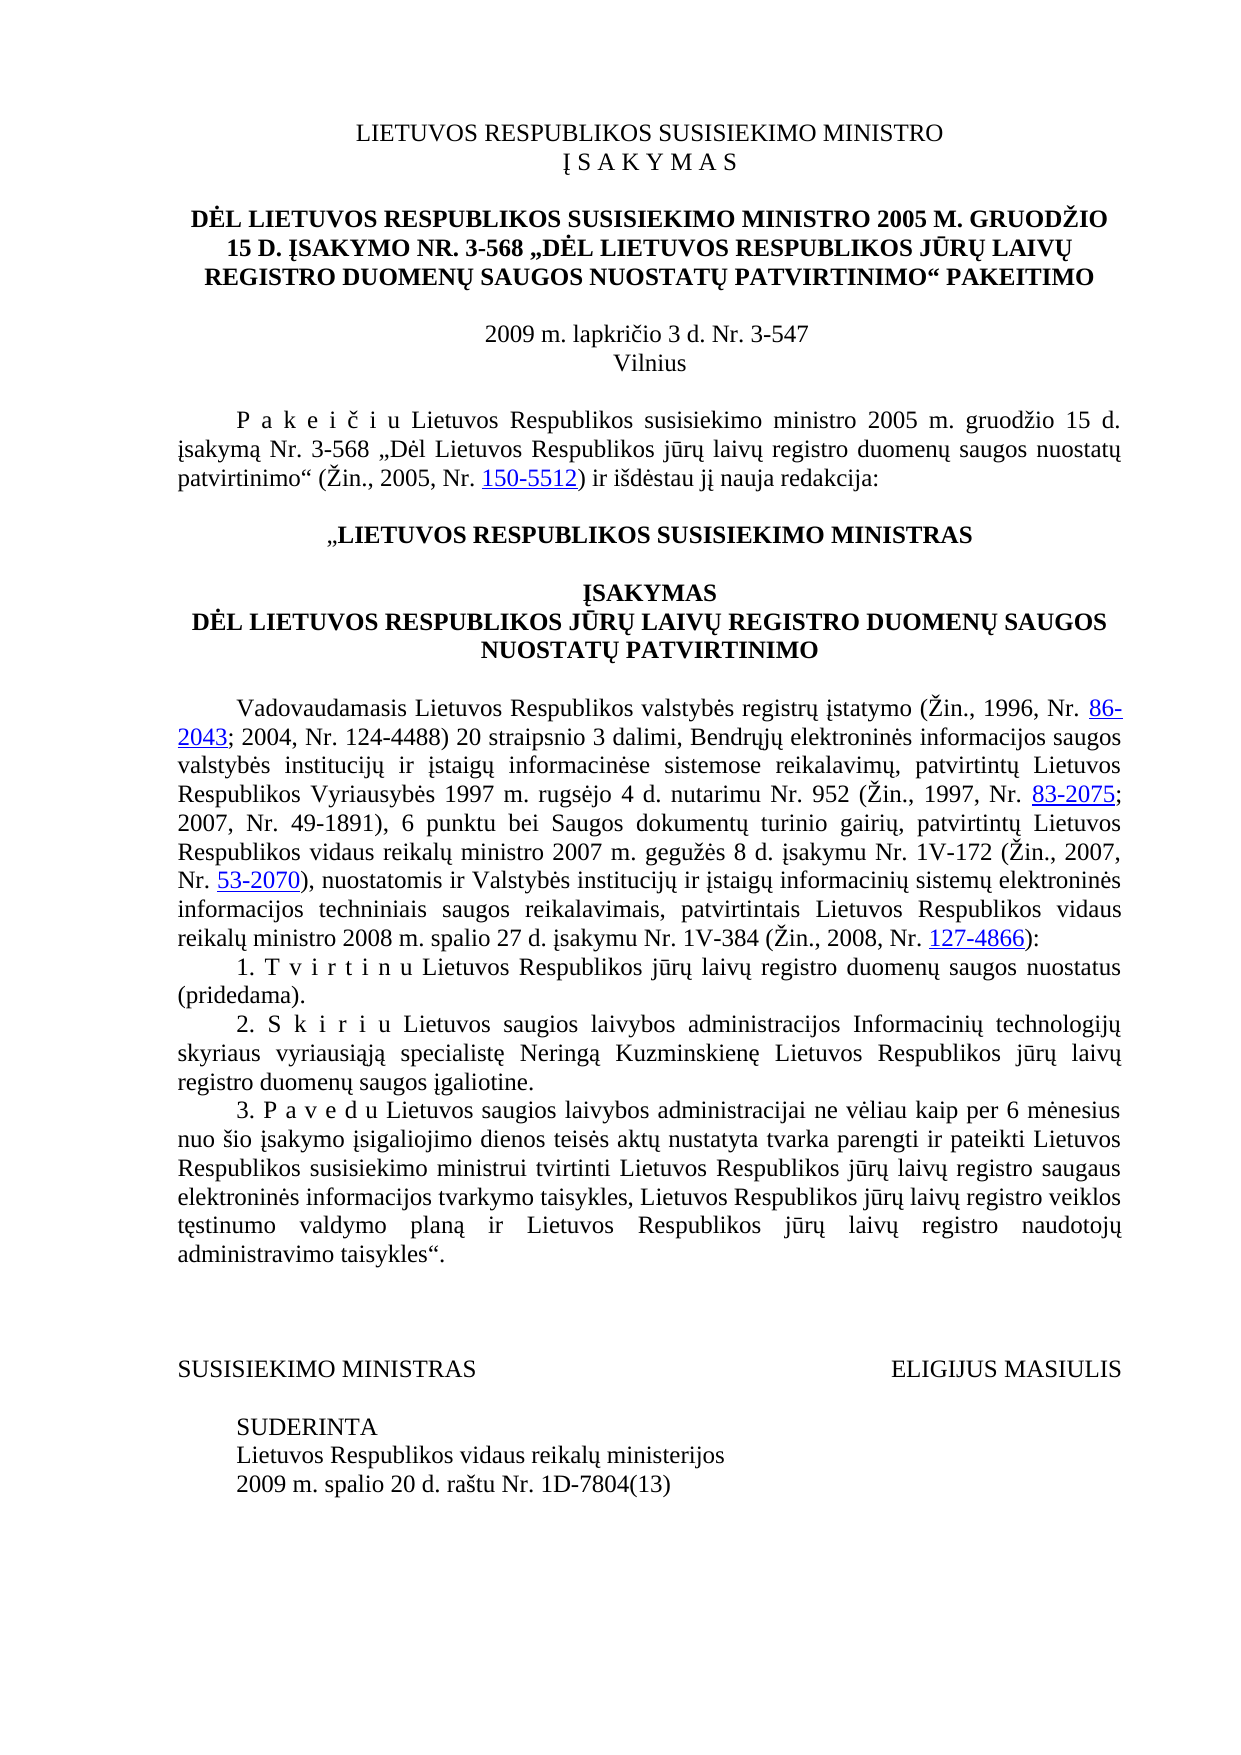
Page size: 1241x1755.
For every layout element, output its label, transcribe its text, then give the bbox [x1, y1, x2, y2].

text Lietuvos Respublikos vidaus reikalų ministerijos [177, 1441, 1122, 1469]
text Vilnius [177, 348, 1122, 377]
text DĖL LIETUVOS RESPUBLIKOS SUSISIEKIMO MINISTRO 2005 M. GRUODŽIO 15 D. ĮSAKYMO NR. 3-568 „DĖL LIETUVOS RESPUBLIKOS JŪRŲ LAIVŲ REGISTRO DUOMENŲ SAUGOS NUOSTATŲ PATVIRTINIMO“ PAKEITIMO [177, 204, 1122, 291]
text Vadovaudamasis Lietuvos Respublikos valstybės registrų įstatymo (Žin., 1996, Nr. 86-2043; 2004, Nr. 124-4488) 20 straipsnio 3 dalimi, Bendrųjų elektroninės informacijos saugos valstybės institucijų ir įstaigų informacinėse sistemose reikalavimų, patvirtintų Lietuvos Respublikos Vyriausybės 1997 m. rugsėjo 4 d. nutarimu Nr. 952 (Žin., 1997, Nr. 83-2075; 2007, Nr. 49-1891), 6 punktu bei Saugos dokumentų turinio gairių, patvirtintų Lietuvos Respublikos vidaus reikalų ministro 2007 m. gegužės 8 d. įsakymu Nr. 1V-172 (Žin., 2007, Nr. 53-2070), nuostatomis ir Valstybės institucijų ir įstaigų informacinių sistemų elektroninės informacijos techniniais saugos reikalavimais, patvirtintais Lietuvos Respublikos vidaus reikalų ministro 2008 m. spalio 27 d. įsakymu Nr. 1V-384 (Žin., 2008, Nr. 127-4866): [177, 693, 1122, 952]
text P a k e i č i u Lietuvos Respublikos susisiekimo ministro 2005 m. gruodžio 15 d. įsakymą Nr. 3-568 „Dėl Lietuvos Respublikos jūrų laivų registro duomenų saugos nuostatų patvirtinimo“ (Žin., 2005, Nr. 150-5512) ir išdėstau jį nauja redakcija: [177, 406, 1122, 492]
text Į S A K Y M A S [177, 147, 1122, 176]
text DĖL LIETUVOS RESPUBLIKOS JŪRŲ LAIVŲ REGISTRO DUOMENŲ SAUGOS NUOSTATŲ PATVIRTINIMO [177, 607, 1122, 664]
text LIETUVOS RESPUBLIKOS SUSISIEKIMO MINISTRO [177, 118, 1122, 147]
text 2009 m. spalio 20 d. raštu Nr. 1D-7804(13) [177, 1469, 1122, 1498]
text Susisiekimo ministras Eligijus Masiulis [177, 1354, 1122, 1383]
text SUDERINTA [177, 1412, 1122, 1441]
text ĮSAKYMAS [177, 578, 1122, 607]
text 2. S k i r i u Lietuvos saugios laivybos administracijos Informacinių technologijų skyriaus vyriausiąją specialistę Neringą Kuzminskienę Lietuvos Respublikos jūrų laivų registro duomenų saugos įgaliotine. [177, 1009, 1122, 1096]
text 3. P a v e d u Lietuvos saugios laivybos administracijai ne vėliau kaip per 6 mėnesius nuo šio įsakymo įsigaliojimo dienos teisės aktų nustatyta tvarka parengti ir pateikti Lietuvos Respublikos susisiekimo ministrui tvirtinti Lietuvos Respublikos jūrų laivų registro saugaus elektroninės informacijos tvarkymo taisykles, Lietuvos Respublikos jūrų laivų registro veiklos tęstinumo valdymo planą ir Lietuvos Respublikos jūrų laivų registro naudotojų administravimo taisykles“. [177, 1096, 1122, 1268]
text 1. T v i r t i n u Lietuvos Respublikos jūrų laivų registro duomenų saugos nuostatus (pridedama). [177, 952, 1122, 1009]
text „LIETUVOS RESPUBLIKOS SUSISIEKIMO MINISTRAS [177, 521, 1122, 549]
text 2009 m. lapkričio 3 d. Nr. 3-547 [177, 319, 1122, 348]
